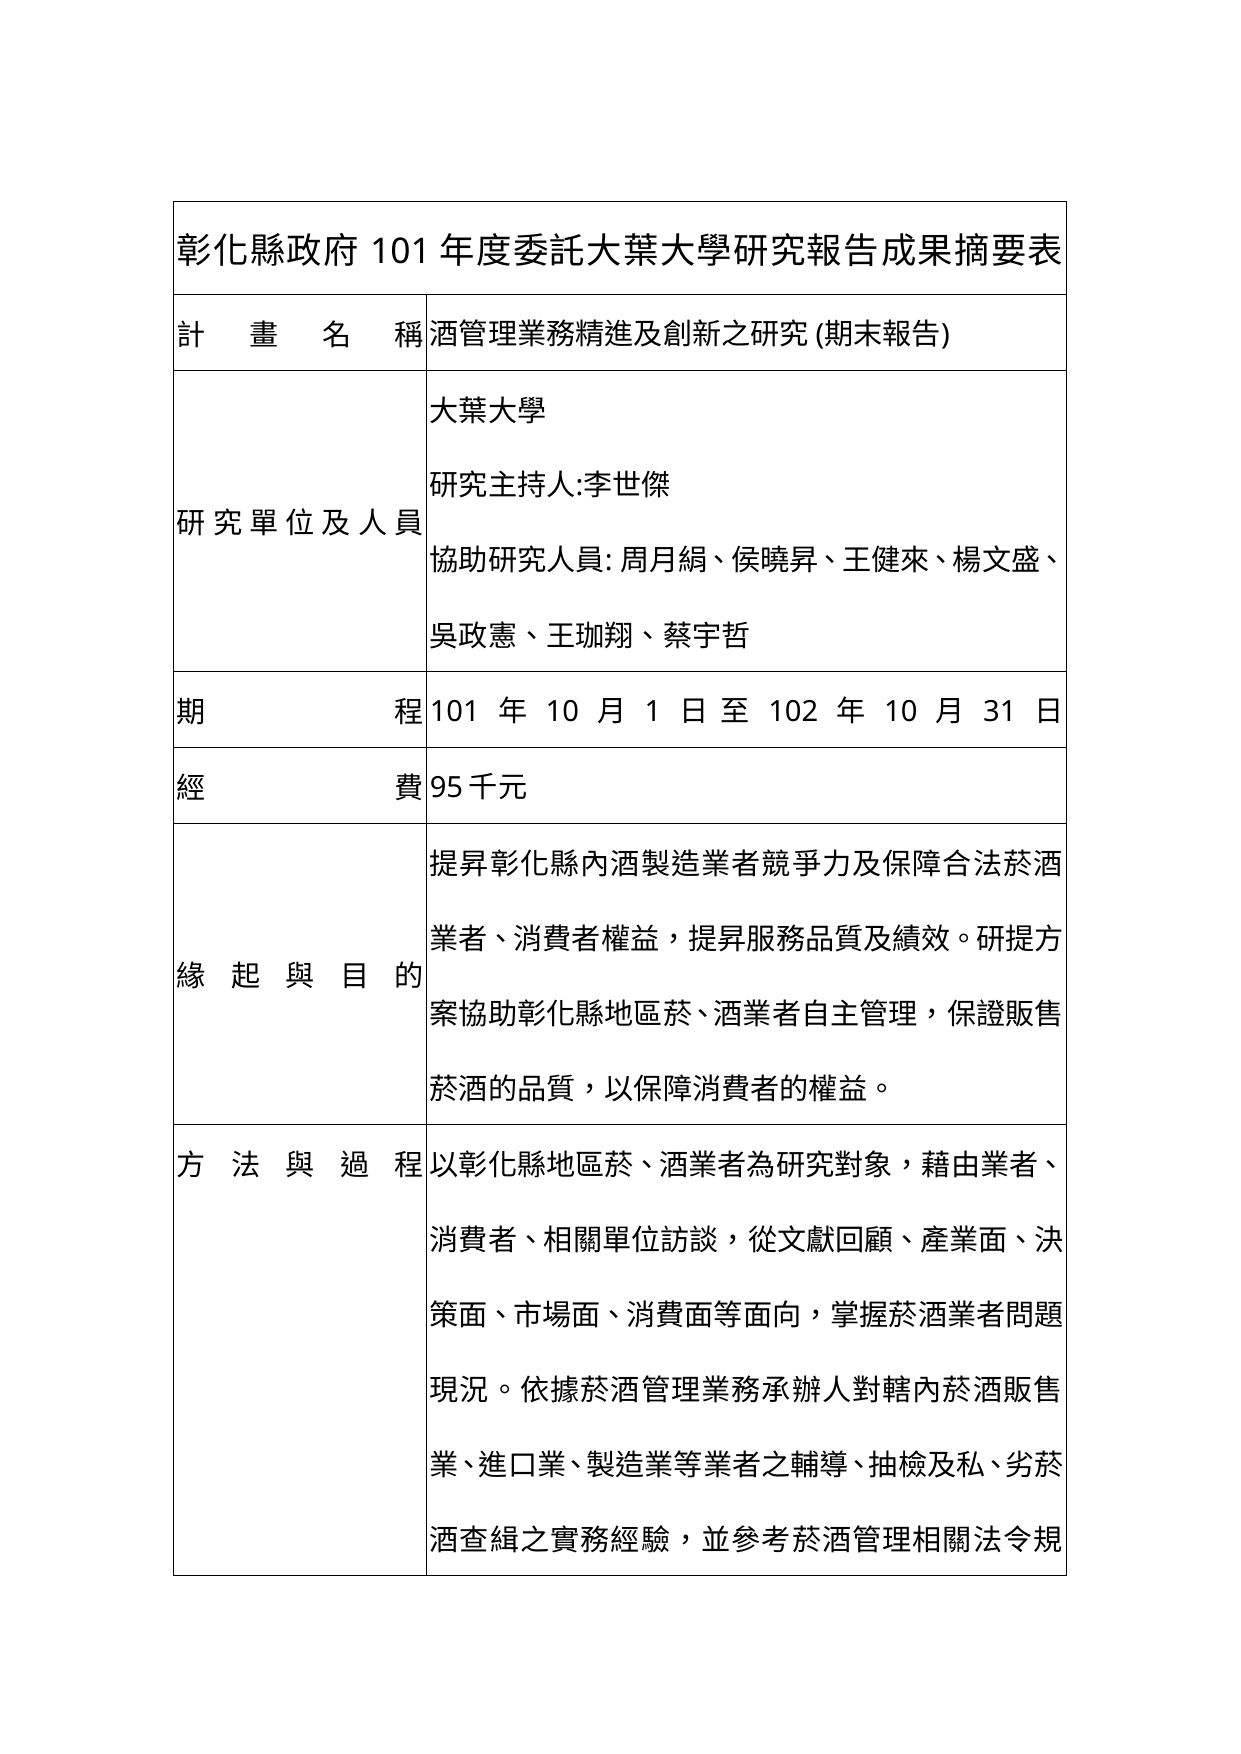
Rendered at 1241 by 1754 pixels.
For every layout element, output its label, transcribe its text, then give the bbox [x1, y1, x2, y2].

table_cell 95千元 [427, 748, 1066, 823]
table_cell 101年10月1日至102年10月31日 [427, 672, 1066, 747]
table_cell 以彰化縣地區菸、酒業者為研究對象，藉由業者、消費者、相關單位訪談，從文獻回顧、產業面、決策面、市場面、消費面等面向，掌握菸酒業者問題現況。依據菸酒管理業務承辦人對轄內菸酒販售業、進口業、製造業等業者之輔導、抽檢及私、劣菸酒查緝之實務經驗，並參考菸酒管理相關法令規 [427, 1125, 1066, 1575]
table_header 彰化縣政府 101年度委託大葉大學研究報告成果摘要表 [174, 202, 1066, 294]
table_cell 酒管理業務精進及創新之研究 (期末報告) [427, 295, 1066, 370]
table_cell 經 費 [174, 748, 426, 823]
table_cell 研究單位及人員 [174, 371, 426, 671]
table_cell 大葉大學 研究主持人:李世傑 協助研究人員: 周月絹、侯曉昇、王健來、楊文盛、吳政憲、王珈翔、蔡宇哲 [427, 371, 1066, 671]
table_cell 提昇彰化縣內酒製造業者競爭力及保障合法菸酒業者、消費者權益，提昇服務品質及績效。研提方案協助彰化縣地區菸、酒業者自主管理，保證販售菸酒的品質，以保障消費者的權益。 [427, 824, 1066, 1124]
table_cell 期程 [174, 672, 426, 747]
table_cell 計畫名稱 [174, 295, 426, 370]
table_cell 緣起與目的 [174, 824, 426, 1124]
table_cell 方法與過程 [174, 1125, 426, 1575]
